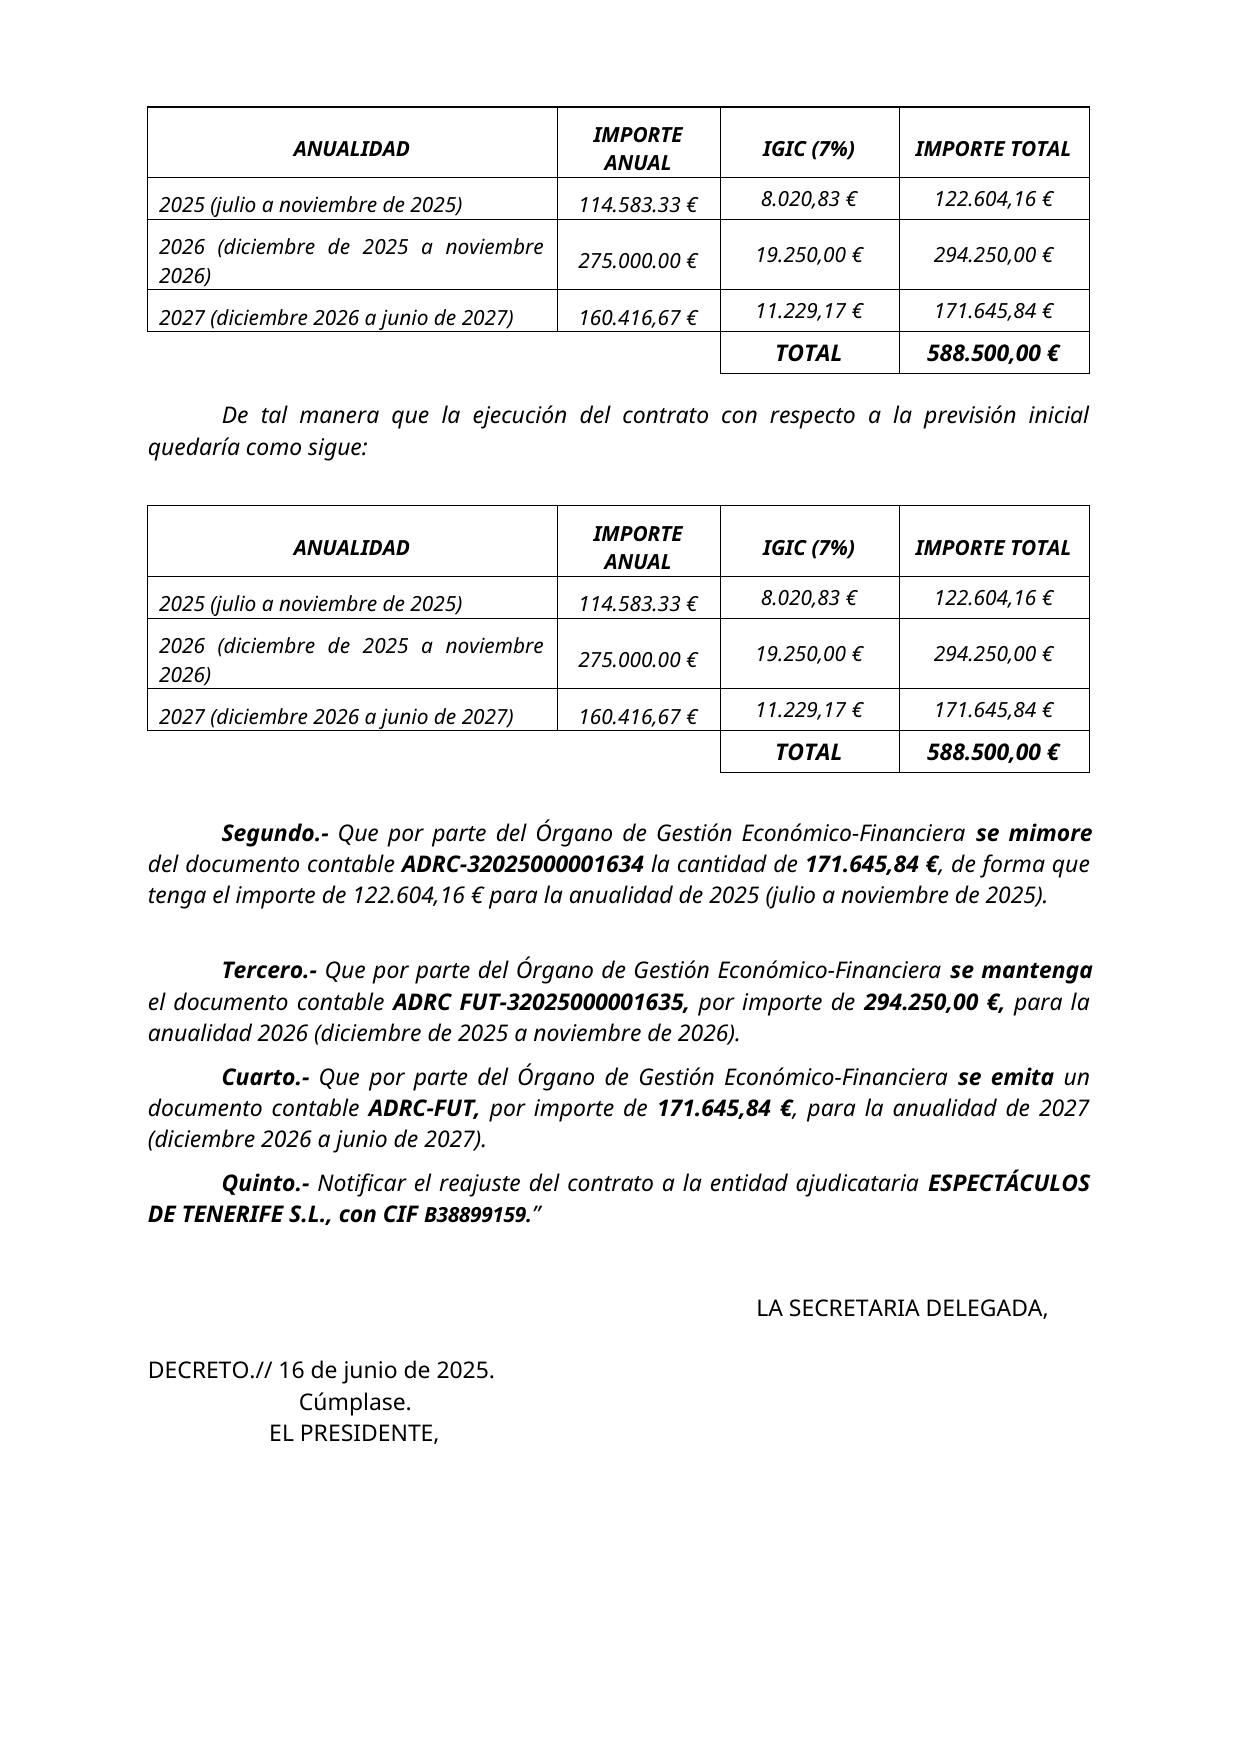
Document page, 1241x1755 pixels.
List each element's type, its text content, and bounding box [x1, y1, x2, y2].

table_header IGIC (7%) [721, 108, 899, 177]
table_cell [558, 731, 720, 772]
table_cell 19.250,00 € [721, 220, 899, 289]
text De tal manera que la ejecución del contrato con respecto a la previsión inicial quedaría como sigue: [148, 399, 1093, 462]
table_cell 171.645,84 € [900, 290, 1089, 331]
table_cell 19.250,00 € [721, 619, 899, 688]
table_cell 2025 (julio a noviembre de 2025) [148, 178, 557, 219]
text DECRETO.// 16 de junio de 2025. [148, 1354, 1048, 1386]
table_cell 122.604,16 € [900, 577, 1089, 618]
table_cell 2026 (diciembre de 2025 a noviembre 2026) [148, 619, 557, 688]
table_cell 160.416,67 € [558, 290, 720, 331]
table_cell 171.645,84 € [900, 689, 1089, 730]
table_cell 2027 (diciembre 2026 a junio de 2027) [148, 290, 557, 331]
subtitle EL PRESIDENTE, [148, 1417, 1048, 1448]
text Cuarto.- Que por parte del Órgano de Gestión Económico-Financiera se emita un documento contable ADRC-FUT, por importe de 171.645,84 €, para la anualidad de 2027 (diciembre 2026 a junio de 2027). [148, 1061, 1093, 1154]
table_cell 114.583.33 € [558, 178, 720, 219]
table_cell 2027 (diciembre 2026 a junio de 2027) [148, 689, 557, 730]
table_cell 2026 (diciembre de 2025 a noviembre 2026) [148, 220, 557, 289]
text Segundo.- Que por parte del Órgano de Gestión Económico-Financiera se mimore del documento contable ADRC-32025000001634 la cantidad de 171.645,84 €, de forma que tenga el importe de 122.604,16 € para la anualidad de 2025 (julio a noviembre de 2025). [148, 817, 1093, 911]
table_header IMPORTE ANUAL [558, 506, 720, 576]
text Cúmplase. [148, 1386, 1048, 1417]
table_cell 8.020,83 € [721, 577, 899, 618]
table_cell 122.604,16 € [900, 178, 1089, 219]
table_cell 588.500,00 € [900, 332, 1089, 373]
table_cell TOTAL [721, 332, 899, 373]
table_cell 275.000.00 € [558, 619, 720, 688]
table_header IMPORTE TOTAL [900, 108, 1089, 177]
table_cell 11.229,17 € [721, 689, 899, 730]
table_cell 114.583.33 € [558, 577, 720, 618]
table_cell [148, 332, 558, 373]
table_cell [558, 332, 720, 373]
table_cell 2025 (julio a noviembre de 2025) [148, 577, 557, 618]
table_header IMPORTE ANUAL [558, 108, 720, 177]
text Quinto.- Notificar el reajuste del contrato a la entidad ajudicataria ESPECTÁCULOS DE TENERIFE S.L., con CIF B38899159.” [148, 1167, 1093, 1229]
table_cell 275.000.00 € [558, 220, 720, 289]
table_cell 8.020,83 € [721, 178, 899, 219]
table_cell TOTAL [721, 731, 899, 772]
table_cell 160.416,67 € [558, 689, 720, 730]
table_cell 294.250,00 € [900, 220, 1089, 289]
text LA SECRETARIA DELEGADA, [148, 1292, 1048, 1323]
table_cell 588.500,00 € [900, 731, 1089, 772]
table_header IMPORTE TOTAL [900, 506, 1089, 576]
text Tercero.- Que por parte del Órgano de Gestión Económico-Financiera se mantenga el documento contable ADRC FUT-32025000001635, por importe de 294.250,00 €, para la anualidad 2026 (diciembre de 2025 a noviembre de 2026). [148, 954, 1093, 1048]
table_header ANUALIDAD [148, 506, 557, 576]
table_cell [148, 731, 558, 772]
table_cell 294.250,00 € [900, 619, 1089, 688]
table_header IGIC (7%) [721, 506, 899, 576]
table_header ANUALIDAD [148, 108, 557, 177]
table_cell 11.229,17 € [721, 290, 899, 331]
